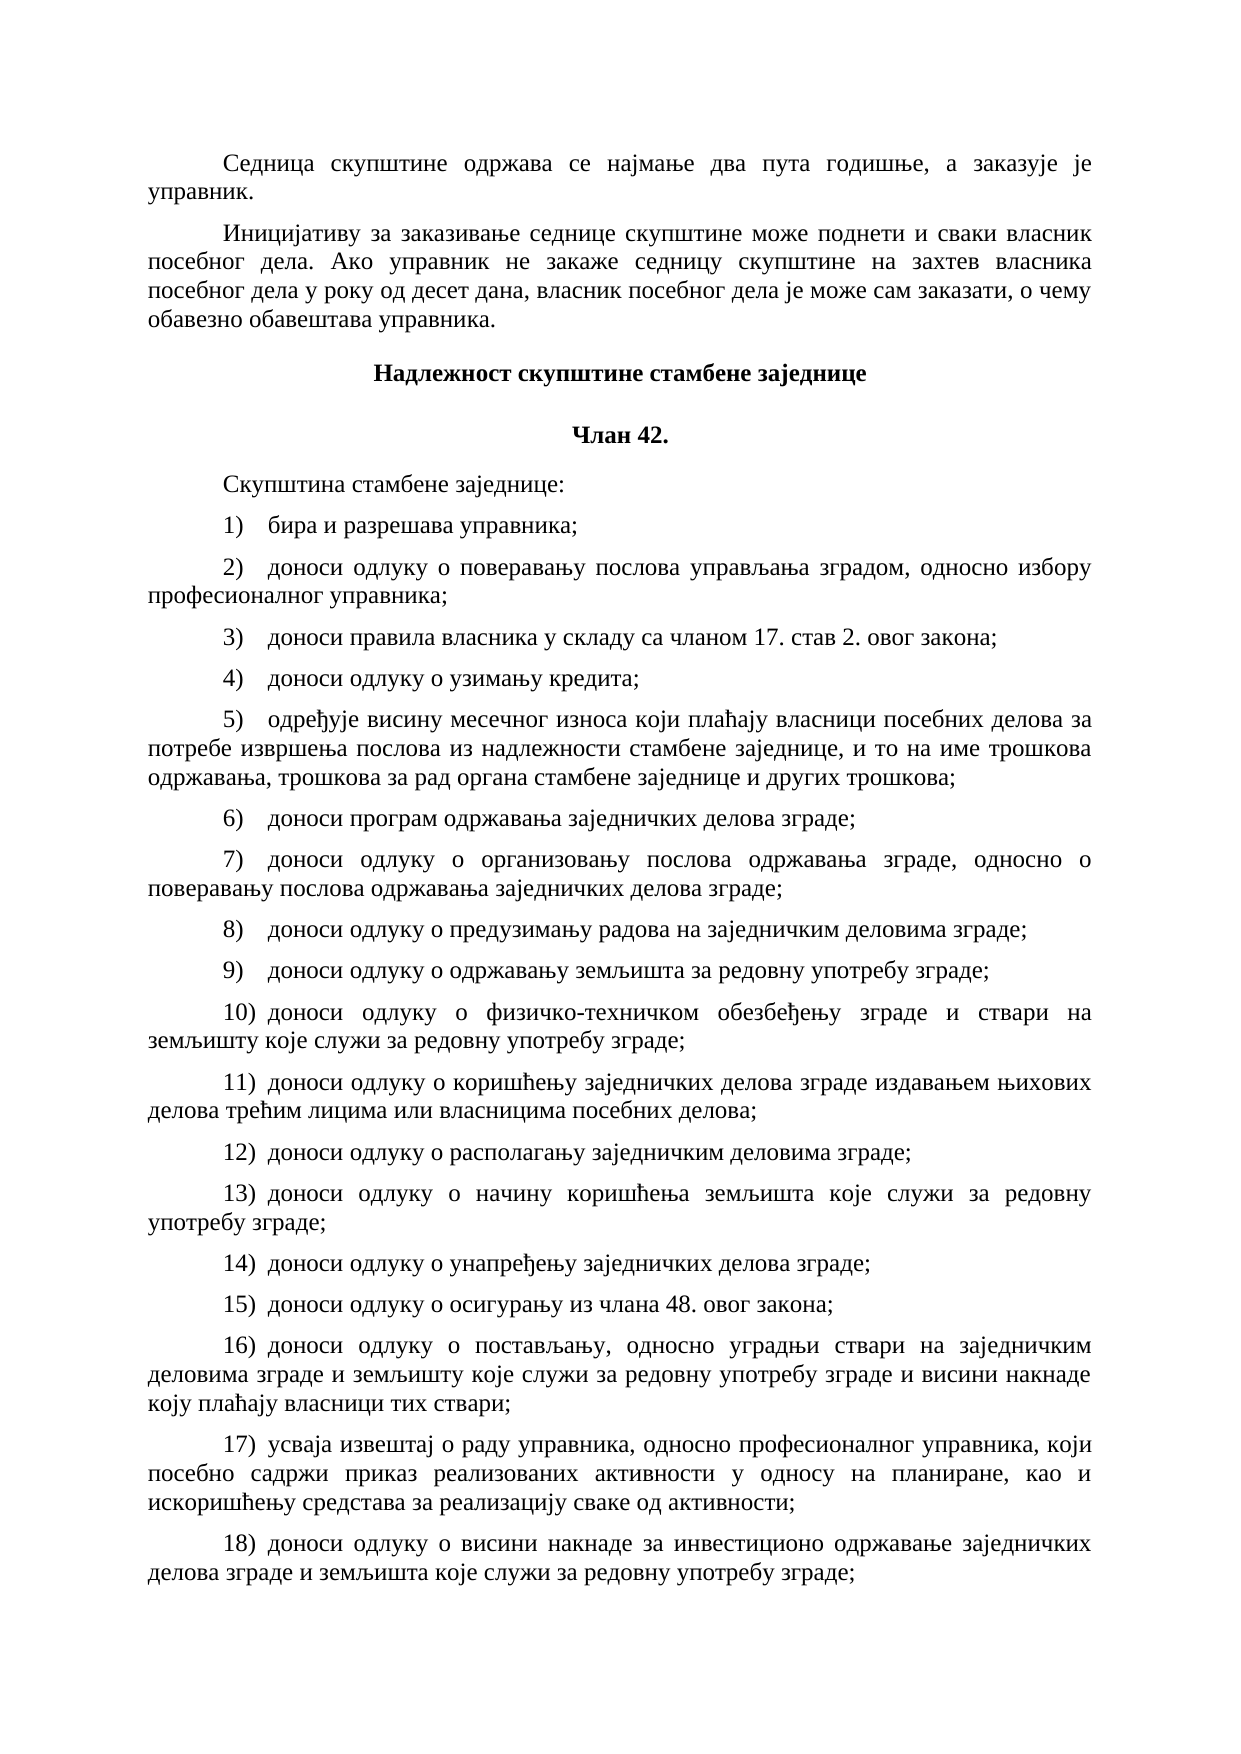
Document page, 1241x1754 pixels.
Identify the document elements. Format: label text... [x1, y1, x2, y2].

text Надлежност скупштине стамбене заједнице [223, 358, 1018, 386]
list 14) доноси одлуку о унапређењу заједничких делова зграде; [148, 1248, 1093, 1277]
list 1) бира и разрешава управника; [148, 511, 1093, 539]
list 16) доноси одлуку о постављању, односно уградњи ствари на заједничким деловима зграде и земљишту које служи за редовну употребу зграде и висини накнаде коју плаћају власници тих ствари; [148, 1331, 1093, 1417]
text Седница скупштине одржава се најмање два пута годишње, а заказује је управник. [148, 148, 1093, 205]
list 5) одређује висину месечног износа који плаћају власници посебних делова за потребе извршења послова из надлежности стамбене заједнице, и то на име трошкова одржавања, трошкова за рад органа стамбене заједнице и других трошкова; [148, 704, 1093, 791]
list 4) доноси одлуку о узимању кредита; [148, 663, 1093, 692]
list 13) доноси одлуку о начину коришћења земљишта које служи за редовну употребу зграде; [148, 1178, 1093, 1236]
list 17) усваја извештај о раду управника, односно професионалног управника, који посебно садржи приказ реализованих активности у односу на планиране, као и искоришћењу средстава за реализацију сваке од активности; [148, 1429, 1093, 1516]
list 8) доноси одлуку о предузимању радова на заједничким деловима зграде; [148, 914, 1093, 943]
list 12) доноси одлуку о располагању заједничким деловима зграде; [148, 1137, 1093, 1166]
list 15) доноси одлуку о осигурању из члана 48. овог закона; [148, 1289, 1093, 1318]
list 11) доноси одлуку о коришћењу заједничких делова зграде издавањем њихових делова трећим лицима или власницима посебних делова; [148, 1067, 1093, 1124]
list 3) доноси правила власника у складу са чланом 17. став 2. овог закона; [148, 622, 1093, 651]
list 7) доноси одлуку о организовању послова одржавања зграде, односно о поверавању послова одржавања заједничких делова зграде; [148, 844, 1093, 902]
list 2) доноси одлуку о поверавању послова управљања зградом, односно избору професионалног управника; [148, 552, 1093, 609]
list 9) доноси одлуку о одржавању земљишта за редовну употребу зграде; [148, 956, 1093, 984]
list 6) доноси програм одржавања заједничких делова зграде; [148, 803, 1093, 832]
list 18) доноси одлуку о висини накнаде за инвестиционо одржавање заједничких делова зграде и земљишта које служи за редовну употребу зграде; [148, 1528, 1093, 1586]
text Скупштина стамбене заједнице: [148, 469, 1093, 498]
text Иницијативу за заказивање седнице скупштине може поднети и сваки власник посебног дела. Ако управник не закаже седницу скупштине на захтев власника посебног дела у року од десет дана, власник посебног дела је може сам заказати, о чему обавезно обавештава управника. [148, 218, 1093, 333]
list 10) доноси одлуку о физичко-техничком обезбеђењу зграде и ствари на земљишту које служи за редовну употребу зграде; [148, 997, 1093, 1054]
text Члан 42. [223, 420, 1018, 448]
